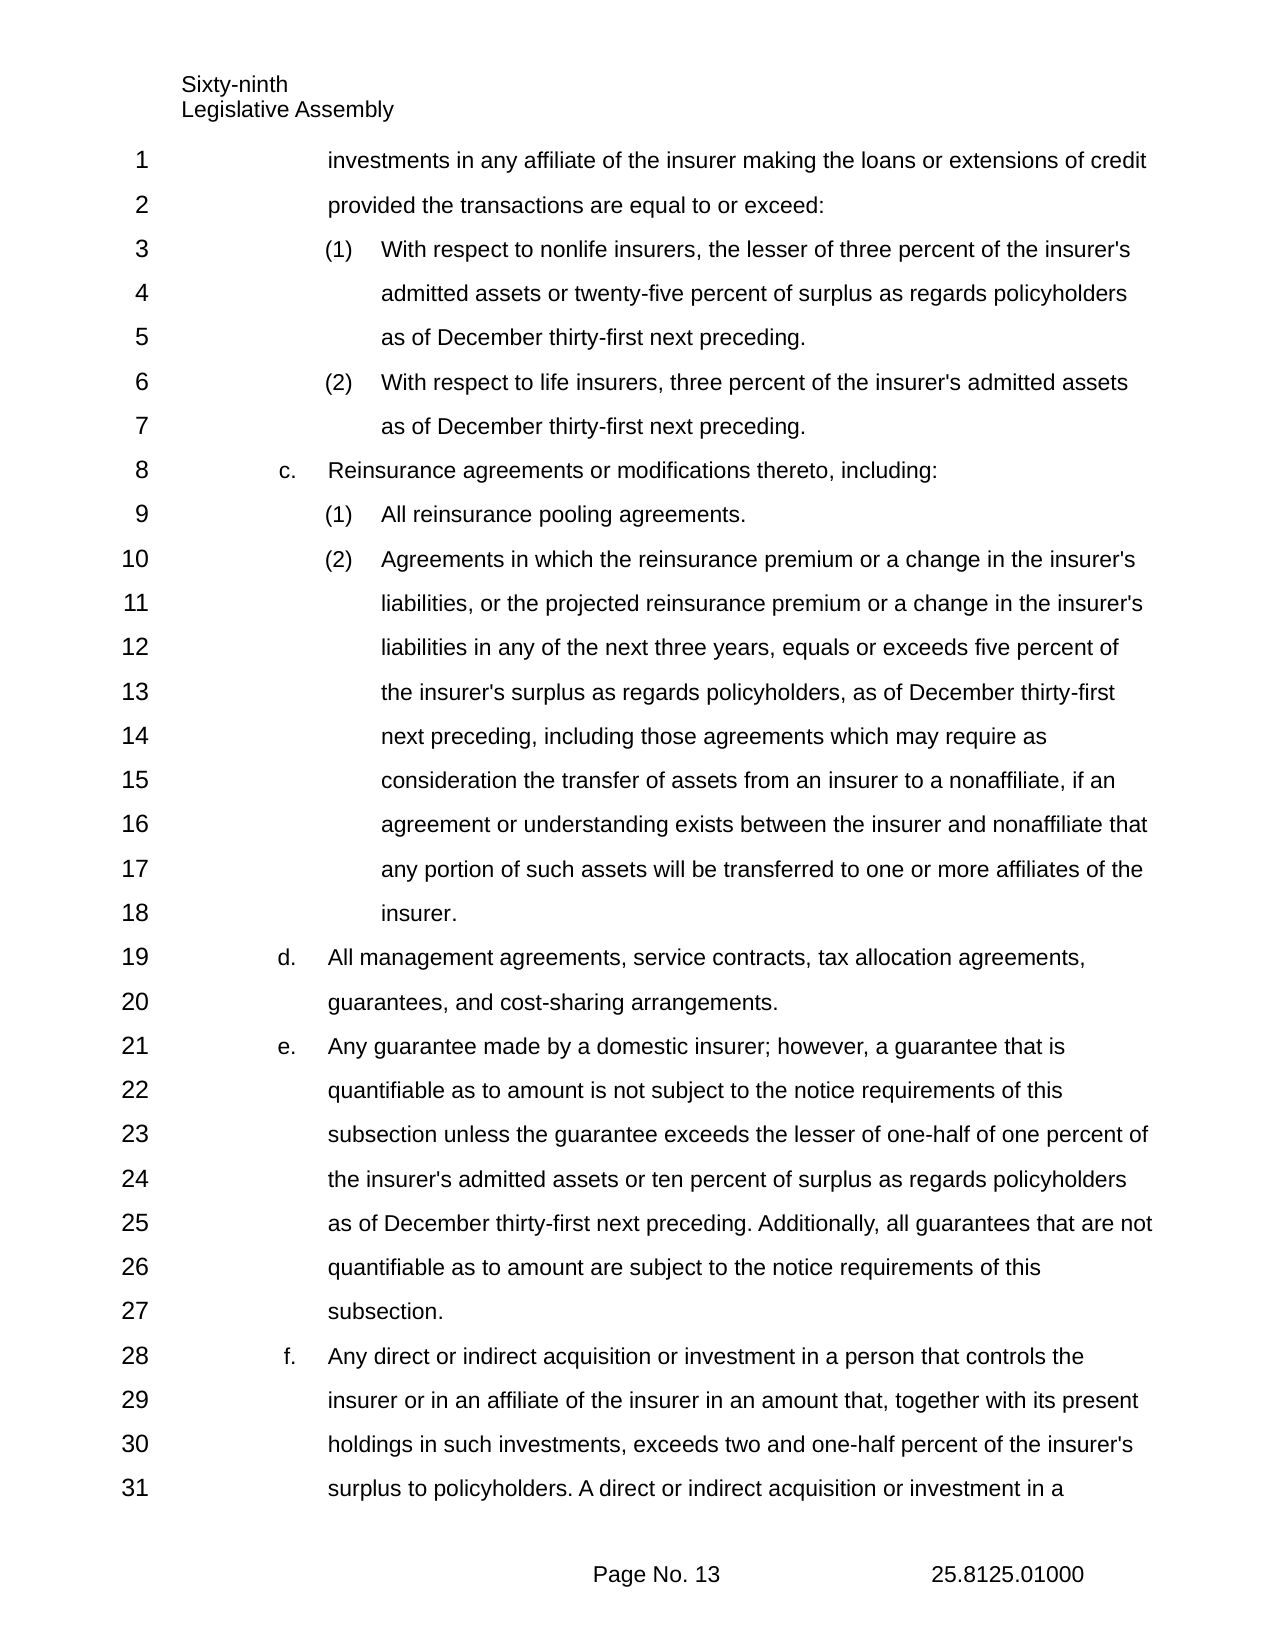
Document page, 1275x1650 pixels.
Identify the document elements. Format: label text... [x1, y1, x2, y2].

text c. Reinsurance agreements or modifications thereto, including: [181, 443, 1154, 487]
text investments in any affiliate of the insurer making the loans or extensions of credit provided the transactions are equal to or exceed: [181, 133, 1154, 222]
text (2) Agreements in which the reinsurance premium or a change in the insurer's liabilities, or the projected reinsurance premium or a change in the insurer's liabilities in any of the next three years, equals or exceeds five percent of the insurer's surplus as regards policyholders, as of December thirty‑first next preceding, including those agreements which may require as consideration the transfer of assets from an insurer to a nonaffiliate, if an agreement or understanding exists between the insurer and nonaffiliate that any portion of such assets will be transferred to one or more affiliates of the insurer. [181, 532, 1154, 930]
text (1) All reinsurance pooling agreements. [181, 487, 1154, 532]
text d. All management agreements, service contracts, tax allocation agreements, guarantees, and cost‑sharing arrangements. [181, 930, 1154, 1019]
text (2) With respect to life insurers, three percent of the insurer's admitted assets as of December thirty‑first next preceding. [181, 355, 1154, 443]
text f. Any direct or indirect acquisition or investment in a person that controls the insurer or in an affiliate of the insurer in an amount that, together with its present holdings in such investments, exceeds two and one-half percent of the insurer's surplus to policyholders. A direct or indirect acquisition or investment in a [181, 1329, 1154, 1506]
text (1) With respect to nonlife insurers, the lesser of three percent of the insurer's admitted assets or twenty‑five percent of surplus as regards policyholders as of December thirty‑first next preceding. [181, 222, 1154, 355]
text e. Any guarantee made by a domestic insurer; however, a guarantee that is quantifiable as to amount is not subject to the notice requirements of this subsection unless the guarantee exceeds the lesser of one-half of one percent of the insurer's admitted assets or ten percent of surplus as regards policyholders as of December thirty-first next preceding. Additionally, all guarantees that are not quantifiable as to amount are subject to the notice requirements of this subsection. [181, 1019, 1154, 1329]
